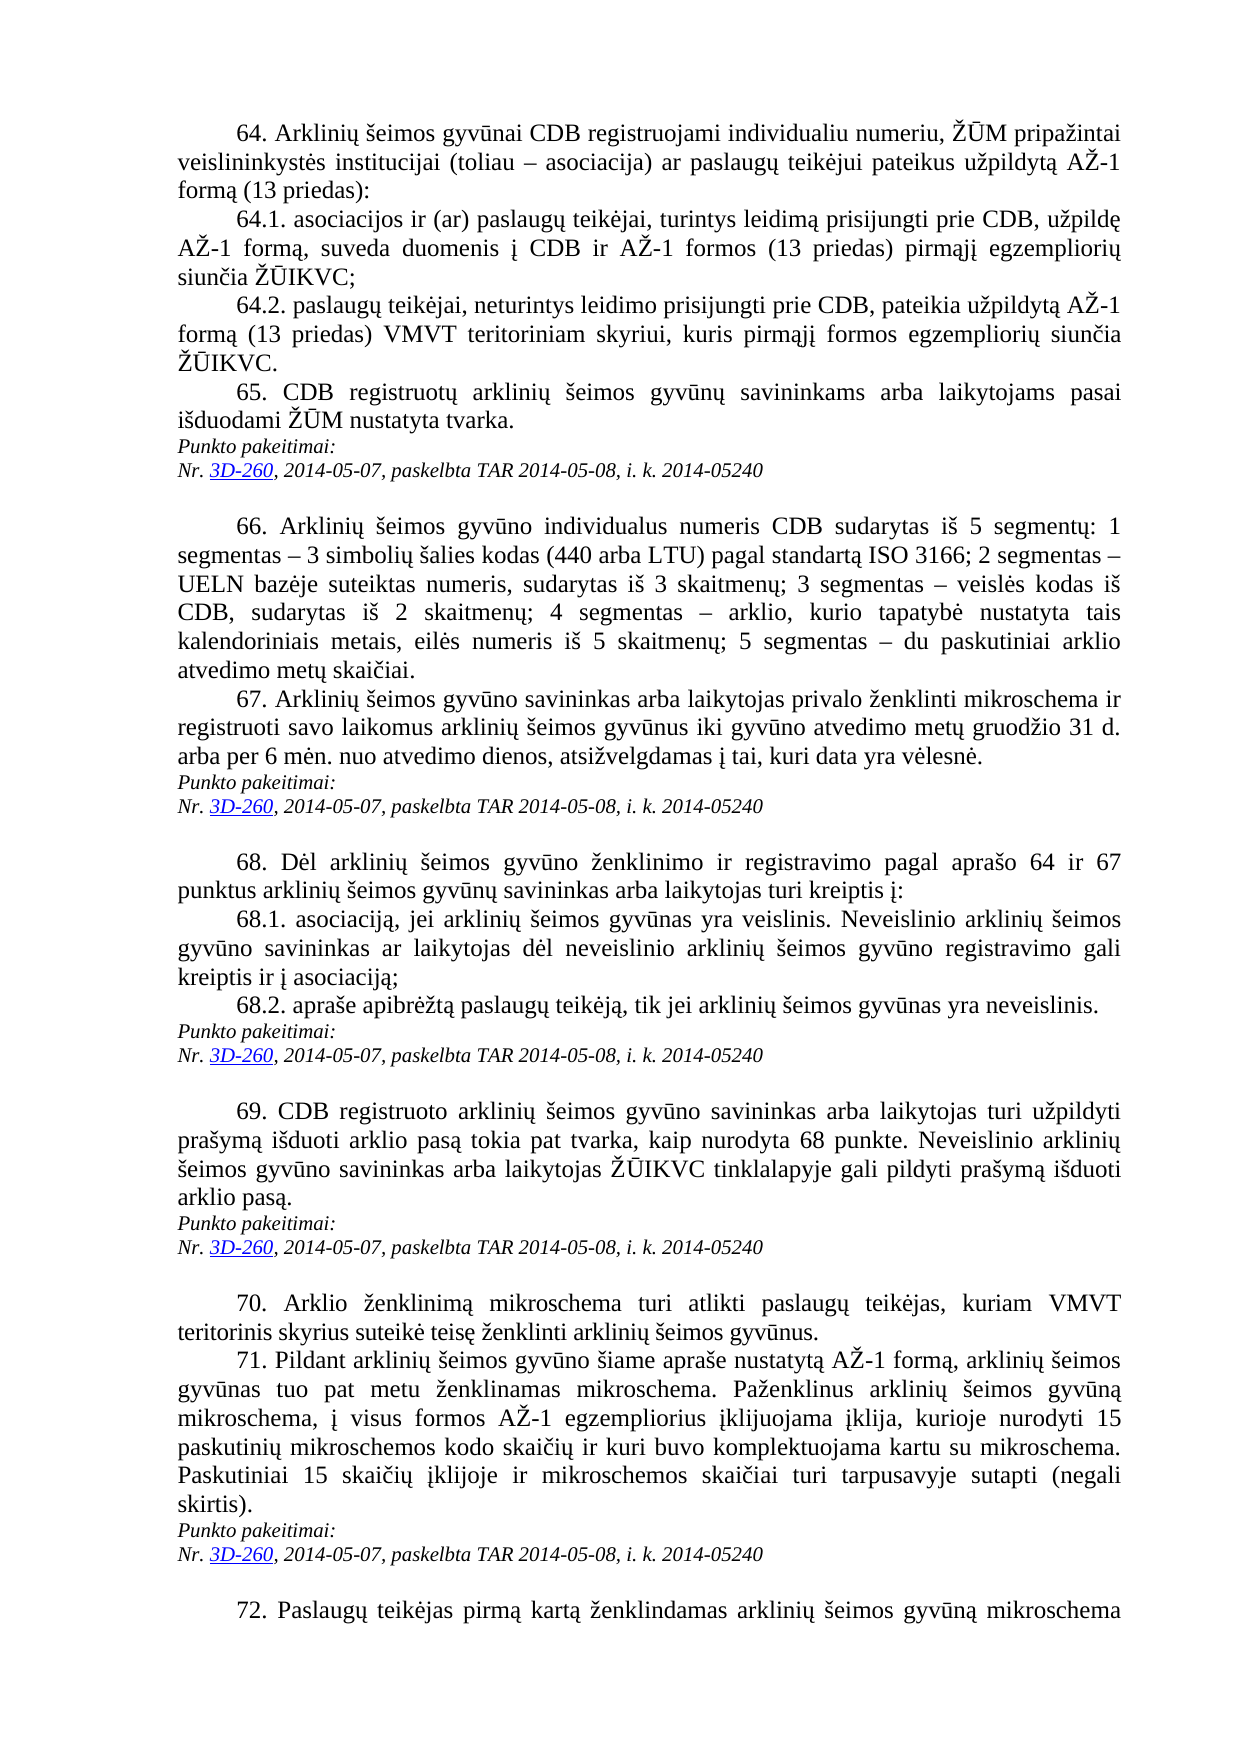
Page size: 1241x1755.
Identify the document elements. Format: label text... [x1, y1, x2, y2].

text Punkto pakeitimai: [177, 1518, 1122, 1542]
text 71. Pildant arklinių šeimos gyvūno šiame apraše nustatytą AŽ-1 formą, arklinių šeimos gyvūnas tuo pat metu ženklinamas mikroschema. Paženklinus arklinių šeimos gyvūną mikroschema, į visus formos AŽ-1 egzempliorius įklijuojama įklija, kurioje nurodyti 15 paskutinių mikroschemos kodo skaičių ir kuri buvo komplektuojama kartu su mikroschema. Paskutiniai 15 skaičių įklijoje ir mikroschemos skaičiai turi tarpusavyje sutapti (negali skirtis). [177, 1346, 1122, 1518]
text Punkto pakeitimai: [177, 1019, 1122, 1043]
text Nr. 3D-260, 2014-05-07, paskelbta TAR 2014-05-08, i. k. 2014-05240 [177, 1043, 1122, 1067]
text 66. Arklinių šeimos gyvūno individualus numeris CDB sudarytas iš 5 segmentų: 1 segmentas – 3 simbolių šalies kodas (440 arba LTU) pagal standartą ISO 3166; 2 segmentas – UELN bazėje suteiktas numeris, sudarytas iš 3 skaitmenų; 3 segmentas – veislės kodas iš CDB, sudarytas iš 2 skaitmenų; 4 segmentas – arklio, kurio tapatybė nustatyta tais kalendoriniais metais, eilės numeris iš 5 skaitmenų; 5 segmentas – du paskutiniai arklio atvedimo metų skaičiai. [177, 511, 1122, 684]
text 68. Dėl arklinių šeimos gyvūno ženklinimo ir registravimo pagal aprašo 64 ir 67 punktus arklinių šeimos gyvūnų savininkas arba laikytojas turi kreiptis į: [177, 847, 1122, 904]
text 65. CDB registruotų arklinių šeimos gyvūnų savininkams arba laikytojams pasai išduodami ŽŪM nustatyta tvarka. [177, 377, 1122, 434]
text 64.1. asociacijos ir (ar) paslaugų teikėjai, turintys leidimą prisijungti prie CDB, užpildę AŽ-1 formą, suveda duomenis į CDB ir AŽ-1 formos (13 priedas) pirmąjį egzempliorių siunčia ŽŪIKVC; [177, 204, 1122, 291]
text Punkto pakeitimai: [177, 1211, 1122, 1235]
text 67. Arklinių šeimos gyvūno savininkas arba laikytojas privalo ženklinti mikroschema ir registruoti savo laikomus arklinių šeimos gyvūnus iki gyvūno atvedimo metų gruodžio 31 d. arba per 6 mėn. nuo atvedimo dienos, atsižvelgdamas į tai, kuri data yra vėlesnė. [177, 684, 1122, 770]
text 64.2. paslaugų teikėjai, neturintys leidimo prisijungti prie CDB, pateikia užpildytą AŽ-1 formą (13 priedas) VMVT teritoriniam skyriui, kuris pirmąjį formos egzempliorių siunčia ŽŪIKVC. [177, 291, 1122, 377]
text 69. CDB registruoto arklinių šeimos gyvūno savininkas arba laikytojas turi užpildyti prašymą išduoti arklio pasą tokia pat tvarka, kaip nurodyta 68 punkte. Neveislinio arklinių šeimos gyvūno savininkas arba laikytojas Žūikvc tinklalapyje gali pildyti prašymą išduoti arklio pasą. [177, 1096, 1122, 1211]
text Punkto pakeitimai: [177, 434, 1122, 458]
text Nr. 3D-260, 2014-05-07, paskelbta TAR 2014-05-08, i. k. 2014-05240 [177, 794, 1122, 818]
text Nr. 3D-260, 2014-05-07, paskelbta TAR 2014-05-08, i. k. 2014-05240 [177, 458, 1122, 482]
text 70. Arklio ženklinimą mikroschema turi atlikti paslaugų teikėjas, kuriam VMVT teritorinis skyrius suteikė teisę ženklinti arklinių šeimos gyvūnus. [177, 1288, 1122, 1346]
text Nr. 3D-260, 2014-05-07, paskelbta TAR 2014-05-08, i. k. 2014-05240 [177, 1542, 1122, 1566]
text 68.1. asociaciją, jei arklinių šeimos gyvūnas yra veislinis. Neveislinio arklinių šeimos gyvūno savininkas ar laikytojas dėl neveislinio arklinių šeimos gyvūno registravimo gali kreiptis ir į asociaciją; [177, 904, 1122, 991]
text 64. Arklinių šeimos gyvūnai CDB registruojami individualiu numeriu, ŽŪM pripažintai veislininkystės institucijai (toliau – asociacija) ar paslaugų teikėjui pateikus užpildytą AŽ-1 formą (13 priedas): [177, 118, 1122, 204]
text Punkto pakeitimai: [177, 770, 1122, 794]
text Nr. 3D-260, 2014-05-07, paskelbta TAR 2014-05-08, i. k. 2014-05240 [177, 1235, 1122, 1259]
text 72. Paslaugų teikėjas pirmą kartą ženklindamas arklinių šeimos gyvūną mikroschema [177, 1595, 1122, 1624]
text 68.2. apraše apibrėžtą paslaugų teikėją, tik jei arklinių šeimos gyvūnas yra neveislinis. [177, 991, 1122, 1019]
